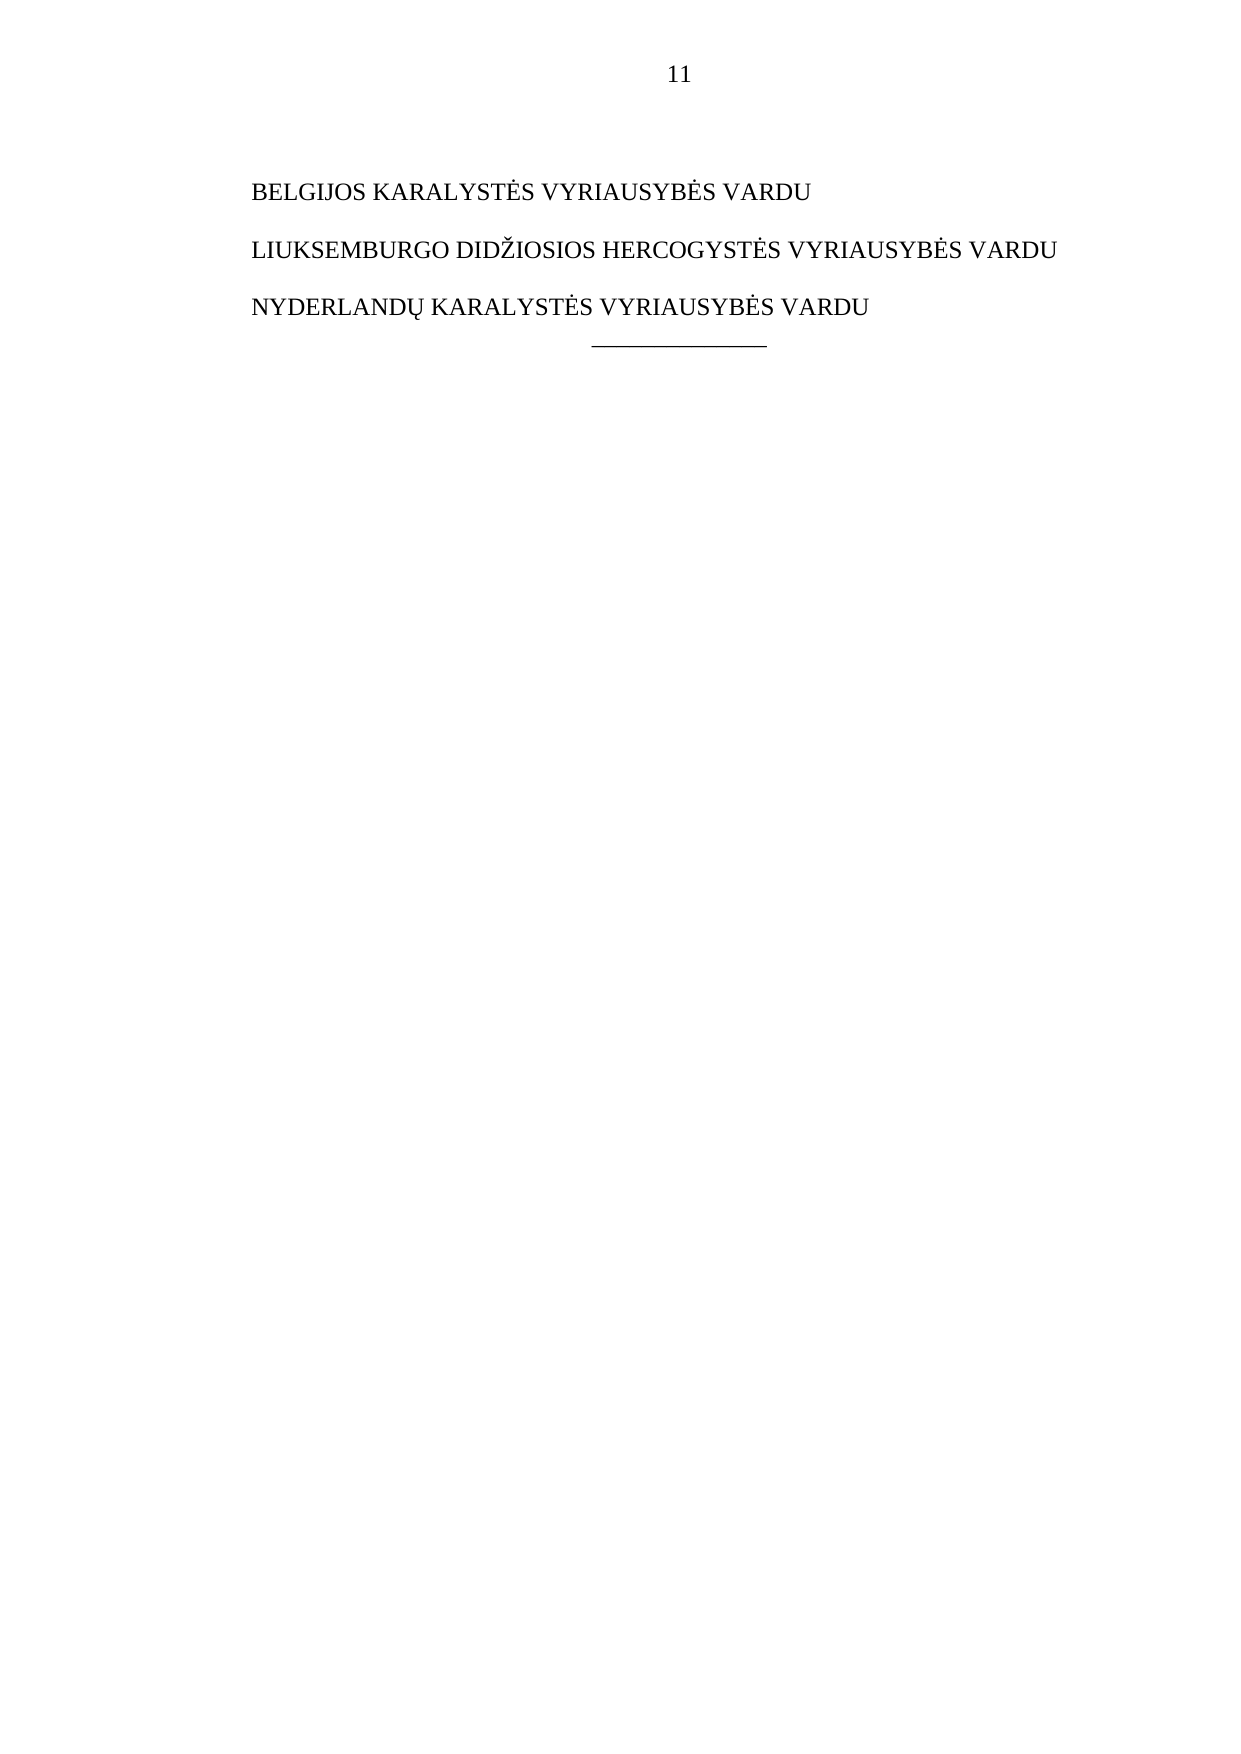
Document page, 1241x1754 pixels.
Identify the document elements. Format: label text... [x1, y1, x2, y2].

text ______________ [177, 321, 1181, 350]
text LIUKSEMBURGO DIDŽIOSIOS HERCOGYSTĖS VYRIAUSYBĖS VARDU [177, 235, 1181, 263]
text NYDERLANDŲ KARALYSTĖS VYRIAUSYBĖS VARDU [177, 292, 1181, 321]
text BELGIJOS KARALYSTĖS VYRIAUSYBĖS VARDU [177, 177, 1181, 206]
